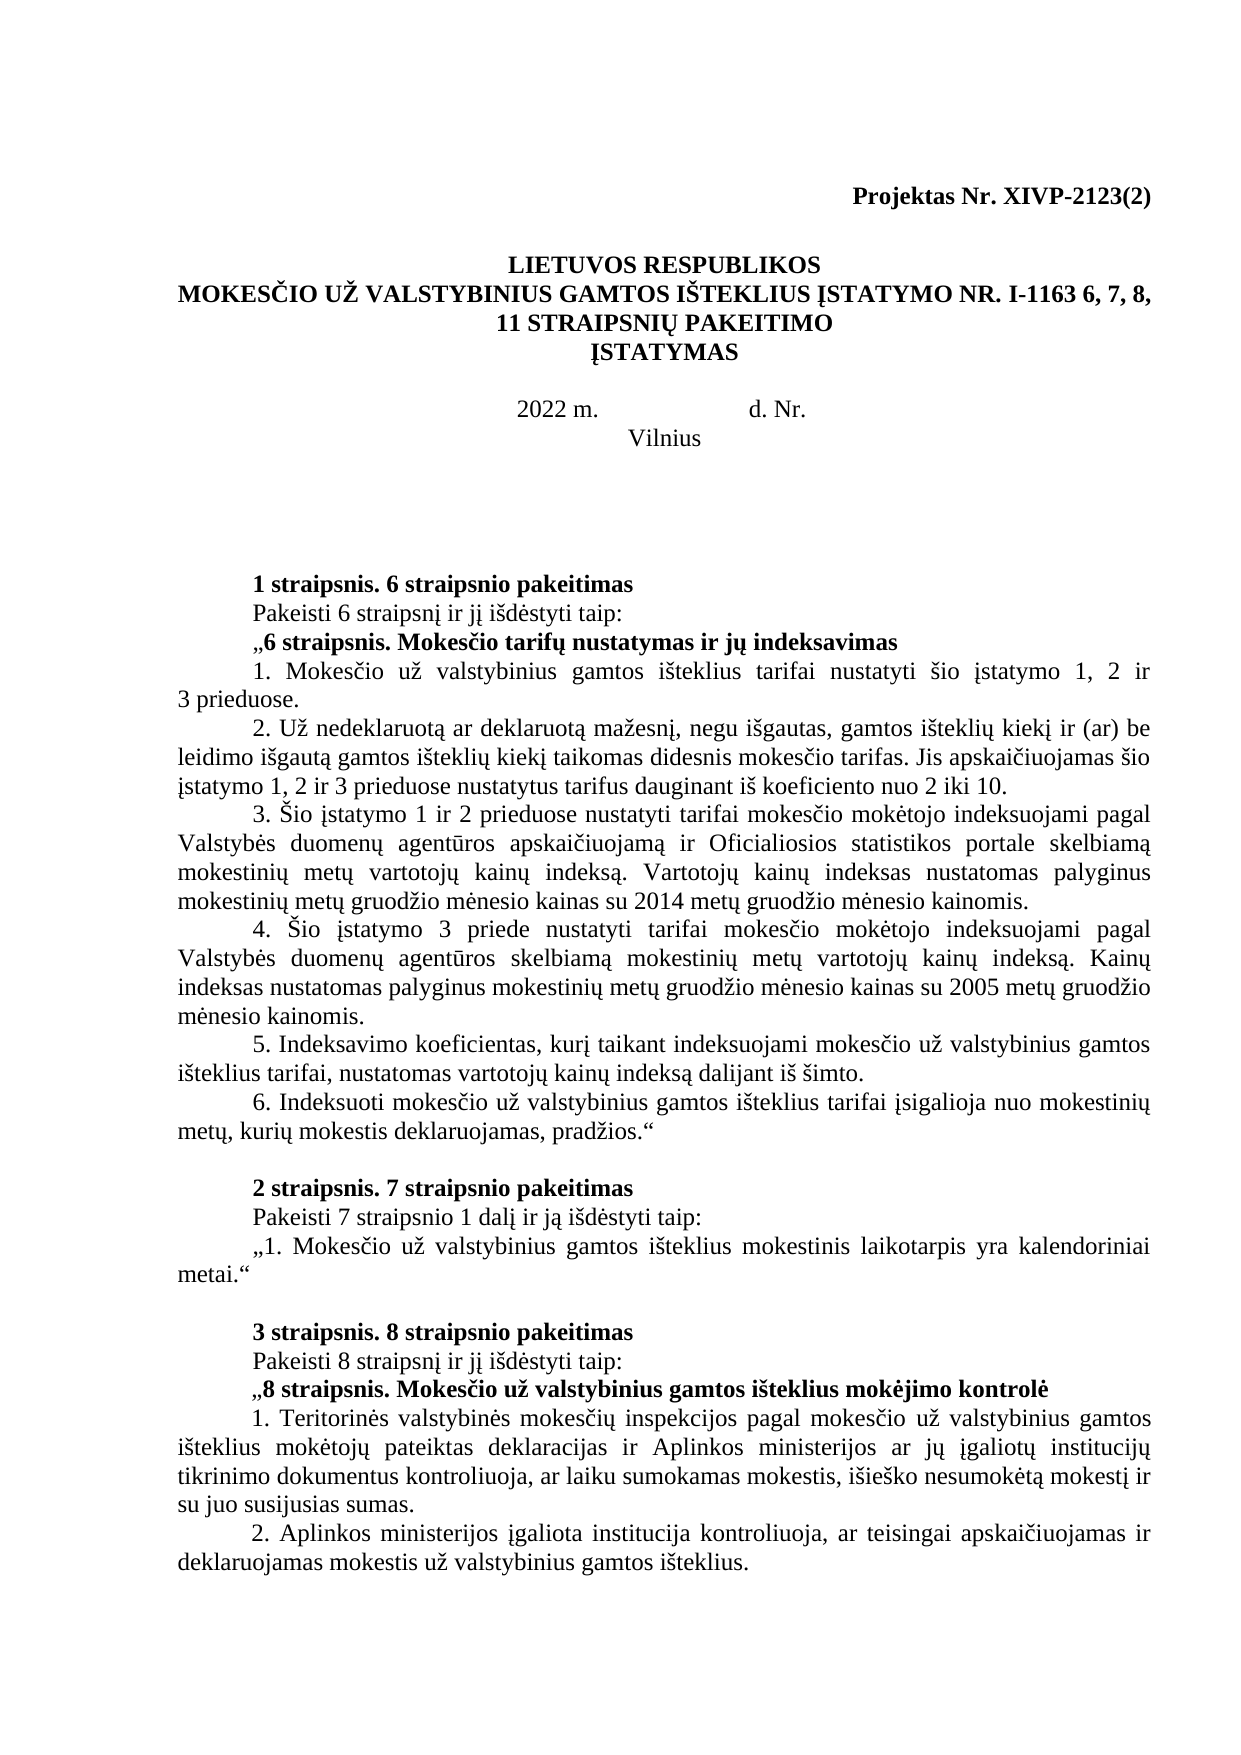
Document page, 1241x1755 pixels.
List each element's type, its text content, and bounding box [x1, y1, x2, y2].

text 1. Teritorinės valstybinės mokesčių inspekcijos pagal mokesčio už valstybinius gamtos išteklius mokėtojų pateiktas deklaracijas ir Aplinkos ministerijos ar jų įgaliotų institucijų tikrinimo dokumentus kontroliuoja, ar laiku sumokamas mokestis, išieško nesumokėtą mokestį ir su juo susijusias sumas. [177, 1403, 1152, 1518]
text Projektas Nr. XIVP-2123(2) [810, 181, 1152, 210]
text LIETUVOS RESPUBLIKOS [177, 250, 1152, 279]
text MOKESČIO UŽ VALSTYBINIUS GAMTOS IŠTEKLIUS ĮSTATYMO NR. I-1163 6, 7, 8, 11 STRAIPSNIŲ PAKEITIMO [177, 279, 1152, 337]
text 4. Šio įstatymo 3 priede nustatyti tarifai mokesčio mokėtojo indeksuojami pagal Valstybės duomenų agentūros skelbiamą mokestinių metų vartotojų kainų indeksą. Kainų indeksas nustatomas palyginus mokestinių metų gruodžio mėnesio kainas su 2005 metų gruodžio mėnesio kainomis. [177, 914, 1152, 1029]
text 2. Už nedeklaruotą ar deklaruotą mažesnį, negu išgautas, gamtos išteklių kiekį ir (ar) be leidimo išgautą gamtos išteklių kiekį taikomas didesnis mokesčio tarifas. Jis apskaičiuojamas šio įstatymo 1, 2 ir 3 prieduose nustatytus tarifus dauginant iš koeficiento nuo 2 iki 10. [177, 713, 1152, 799]
text Pakeisti 6 straipsnį ir jį išdėstyti taip: [177, 598, 1152, 627]
text 6. Indeksuoti mokesčio už valstybinius gamtos išteklius tarifai įsigalioja nuo mokestinių metų, kurių mokestis deklaruojamas, pradžios.“ [177, 1087, 1152, 1144]
text 5. Indeksavimo koeficientas, kurį taikant indeksuojami mokesčio už valstybinius gamtos išteklius tarifai, nustatomas vartotojų kainų indeksą dalijant iš šimto. [177, 1029, 1152, 1087]
text „1. Mokesčio už valstybinius gamtos išteklius mokestinis laikotarpis yra kalendoriniai metai.“ [177, 1231, 1152, 1288]
text 1 straipsnis. 6 straipsnio pakeitimas [177, 569, 1152, 598]
text Pakeisti 8 straipsnį ir jį išdėstyti taip: [177, 1346, 1152, 1374]
text 1. Mokesčio už valstybinius gamtos išteklius tarifai nustatyti šio įstatymo 1, 2 ir 3 prieduose. [177, 656, 1152, 713]
text 2 straipsnis. 7 straipsnio pakeitimas [177, 1173, 1152, 1202]
text „8 straipsnis. Mokesčio už valstybinius gamtos išteklius mokėjimo kontrolė [177, 1374, 1152, 1403]
text 2. Aplinkos ministerijos įgaliota institucija kontroliuoja, ar teisingai apskaičiuojamas ir deklaruojamas mokestis už valstybinius gamtos išteklius. [177, 1518, 1152, 1576]
text Pakeisti 7 straipsnio 1 dalį ir ją išdėstyti taip: [177, 1202, 1152, 1231]
text „6 straipsnis. Mokesčio tarifų nustatymas ir jų indeksavimas [177, 627, 1152, 656]
text 2022 m. d. Nr. [177, 394, 1152, 423]
text 3 straipsnis. 8 straipsnio pakeitimas [177, 1317, 1152, 1346]
text Vilnius [177, 423, 1152, 452]
text 3. Šio įstatymo 1 ir 2 prieduose nustatyti tarifai mokesčio mokėtojo indeksuojami pagal Valstybės duomenų agentūros apskaičiuojamą ir Oficialiosios statistikos portale skelbiamą mokestinių metų vartotojų kainų indeksą. Vartotojų kainų indeksas nustatomas palyginus mokestinių metų gruodžio mėnesio kainas su 2014 metų gruodžio mėnesio kainomis. [177, 799, 1152, 914]
text ĮSTATYMAS [177, 337, 1152, 365]
